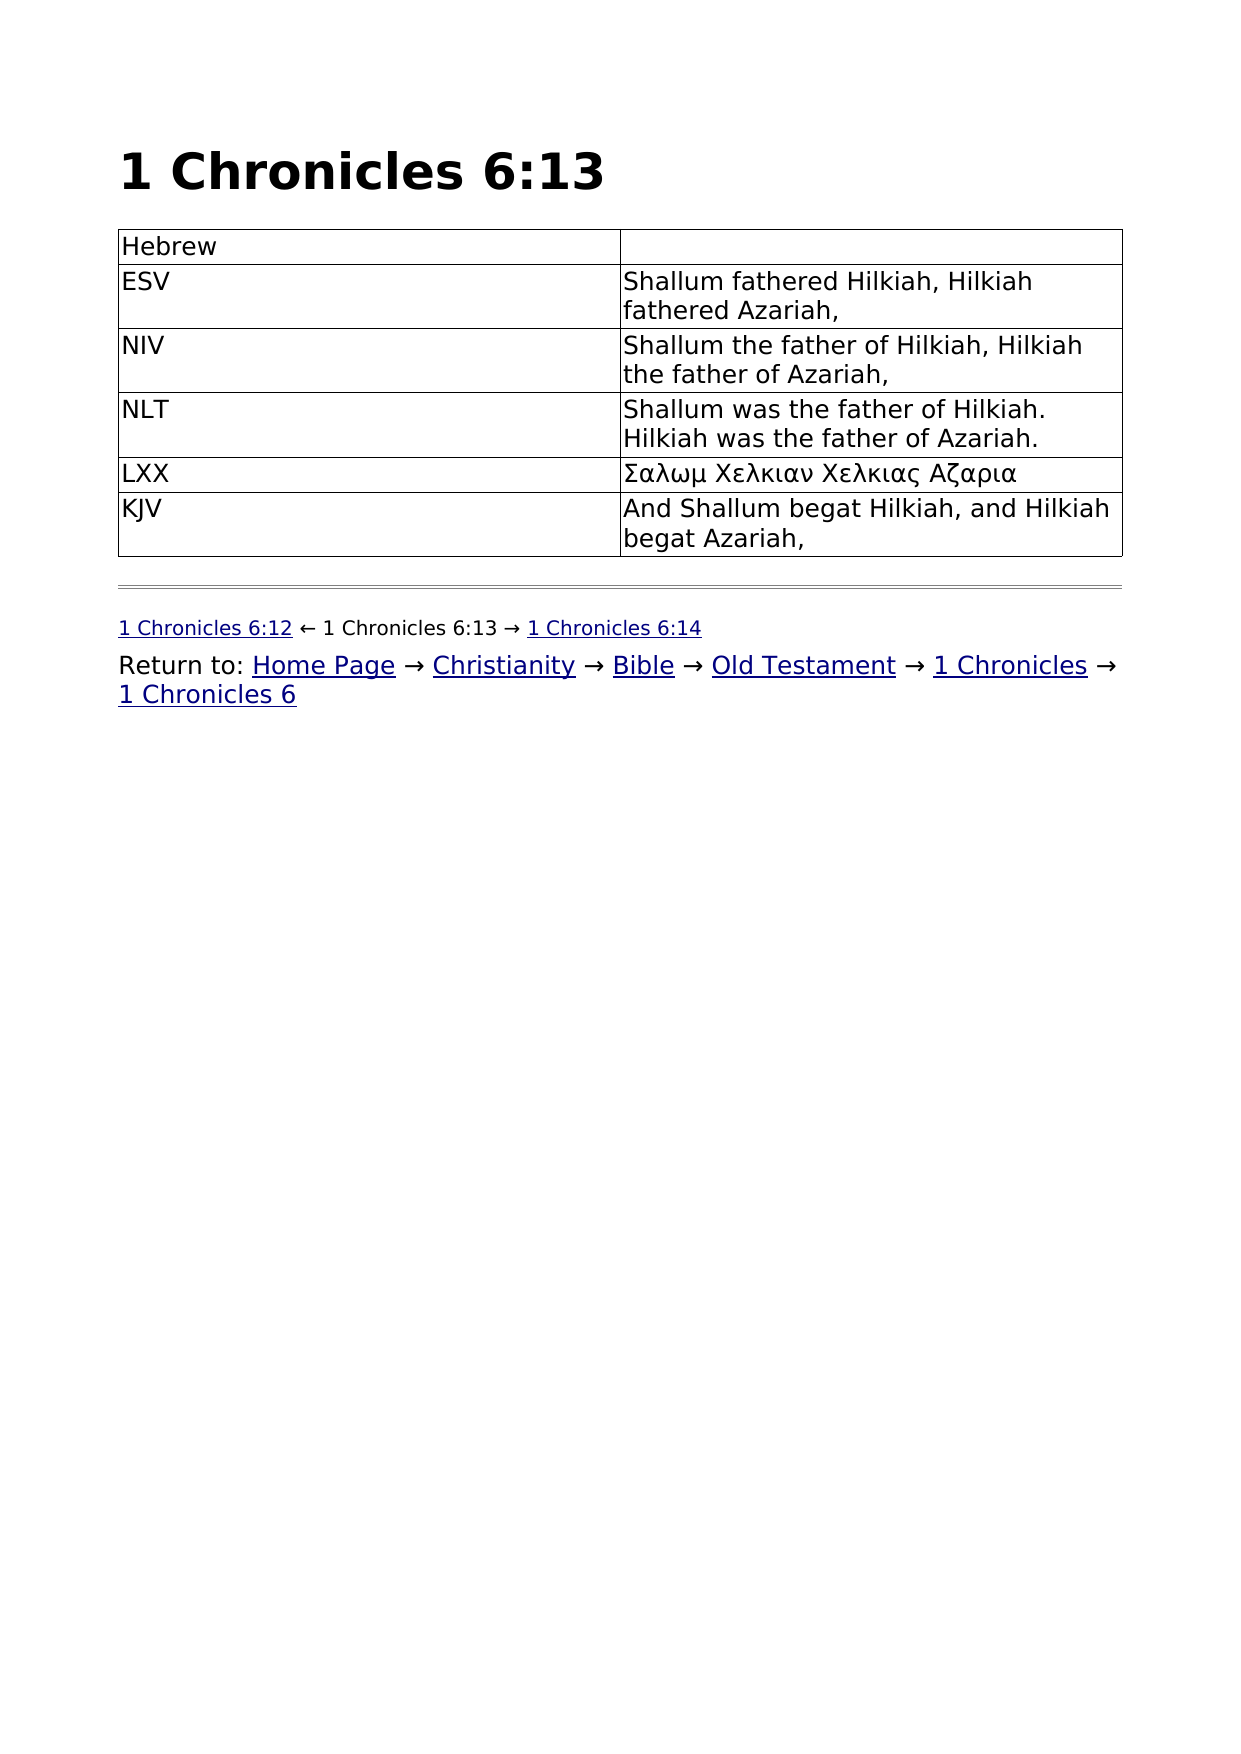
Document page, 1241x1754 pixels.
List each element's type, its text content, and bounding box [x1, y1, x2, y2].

table_cell KJV [119, 493, 620, 556]
table_header [621, 230, 1122, 264]
table_cell NIV [119, 329, 620, 392]
text 1 Chronicles 6:12 ← 1 Chronicles 6:13 → 1 Chronicles 6:14 [118, 617, 1122, 651]
table_cell Shallum the father of Hilkiah, Hilkiah the father of Azariah, [621, 329, 1122, 392]
table_cell LXX [119, 458, 620, 492]
table_cell Shallum fathered Hilkiah, Hilkiah fathered Azariah, [621, 265, 1122, 328]
table_cell Shallum was the father of Hilkiah. Hilkiah was the father of Azariah. [621, 393, 1122, 457]
table_cell Σαλωμ Χελκιαν Χελκιας Αζαρια [621, 458, 1122, 492]
table_cell And Shallum begat Hilkiah, and Hilkiah begat Azariah, [621, 493, 1122, 556]
table_header Hebrew [119, 230, 620, 264]
text Return to: Home Page → Christianity → Bible → Old Testament → 1 Chronicles → 1 Chronicles 6 [118, 651, 1122, 709]
table_cell ESV [119, 265, 620, 328]
table_cell NLT [119, 393, 620, 457]
subtitle 1 Chronicles 6:13 [118, 143, 1122, 201]
